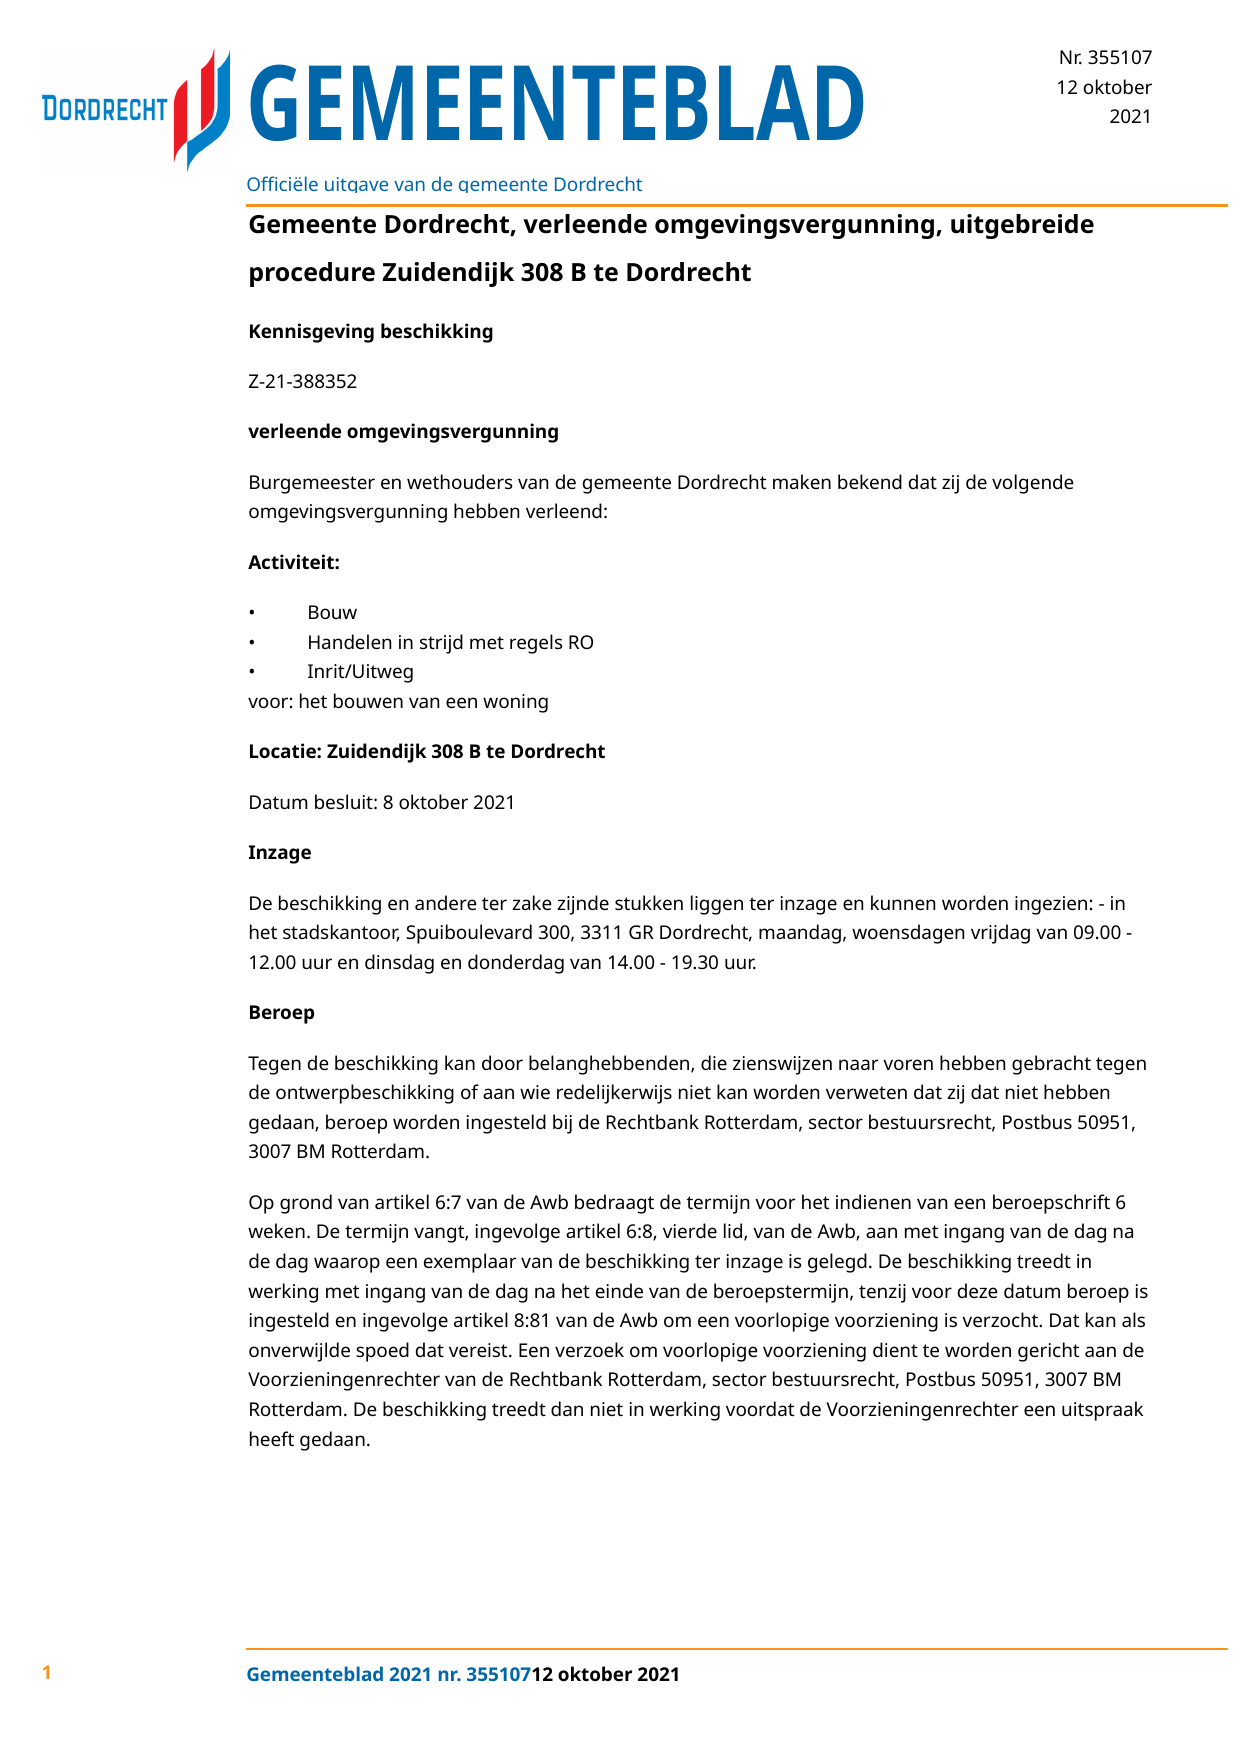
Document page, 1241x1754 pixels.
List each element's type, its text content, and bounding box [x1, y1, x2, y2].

text verleende omgevingsvergunning [248, 419, 1152, 444]
list Inrit/Uitweg [248, 659, 1152, 684]
text Locatie: Zuidendijk 308 B te Dordrecht [248, 739, 1152, 764]
text Burgemeester en wethouders van de gemeente Dordrecht maken bekend dat zij de volgende omgevingsvergunning hebben verleend: [248, 469, 1152, 524]
text Datum besluit: 8 oktober 2021 [248, 789, 1152, 815]
text Tegen de beschikking kan door belanghebbenden, die zienswijzen naar voren hebben gebracht tegen de ontwerpbeschikking of aan wie redelijkerwijs niet kan worden verweten dat zij dat niet hebben gedaan, beroep worden ingesteld bij de Rechtbank Rotterdam, sector bestuursrecht, Postbus 50951, 3007 BM Rotterdam. [248, 1050, 1152, 1164]
text Gemeente Dordrecht, verleende omgevingsvergunning, uitgebreide procedure Zuidendijk 308 B te Dordrecht [248, 207, 1152, 288]
text Activiteit: [248, 549, 1152, 575]
list Handelen in strijd met regels RO [248, 629, 1152, 655]
text Beroep [248, 999, 1152, 1025]
list Bouw [248, 599, 1152, 625]
text Kennisgeving beschikking [248, 318, 1152, 344]
text Z-21-388352 [248, 368, 1152, 394]
text De beschikking en andere ter zake zijnde stukken liggen ter inzage en kunnen worden ingezien: - in het stadskantoor, Spuiboulevard 300, 3311 GR Dordrecht, maandag, woensdagen vrijdag van 09.00 - 12.00 uur en dinsdag en donderdag van 14.00 - 19.30 uur. [248, 890, 1152, 975]
text Inzage [248, 839, 1152, 865]
text Op grond van artikel 6:7 van de Awb bedraagt de termijn voor het indienen van een beroepschrift 6 weken. De termijn vangt, ingevolge artikel 6:8, vierde lid, van de Awb, aan met ingang van de dag na de dag waarop een exemplaar van de beschikking ter inzage is gelegd. De beschikking treedt in werking met ingang van de dag na het einde van de beroepstermijn, tenzij voor deze datum beroep is ingesteld en ingevolge artikel 8:81 van de Awb om een voorlopige voorziening is verzocht. Dat kan als onverwijlde spoed dat vereist. Een verzoek om voorlopige voorziening dient te worden gericht aan de Voorzieningenrechter van de Rechtbank Rotterdam, sector bestuursrecht, Postbus 50951, 3007 BM Rotterdam. De beschikking treedt dan niet in werking voordat de Voorzieningenrechter een uitspraak heeft gedaan. [248, 1189, 1152, 1452]
text voor: het bouwen van een woning [248, 688, 1152, 714]
picture [41, 47, 231, 172]
